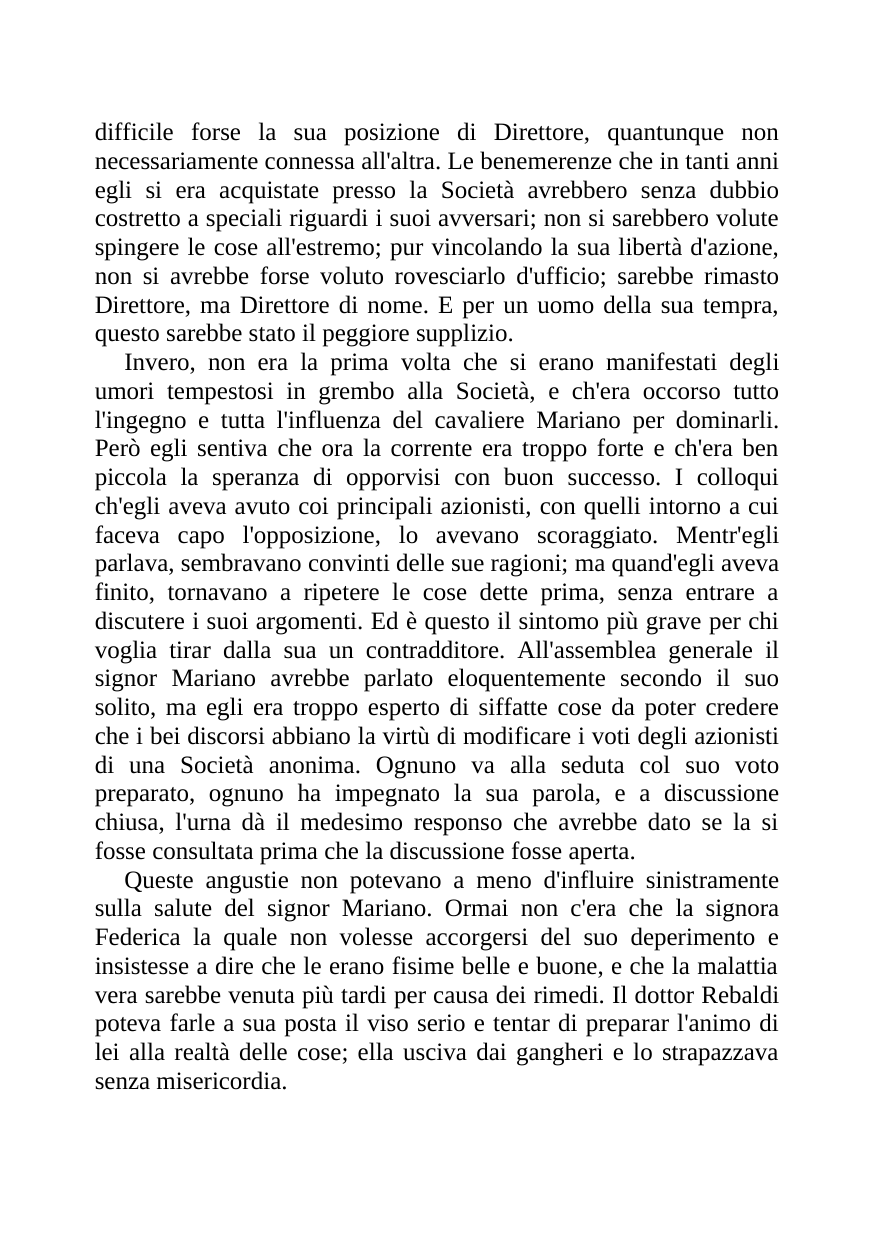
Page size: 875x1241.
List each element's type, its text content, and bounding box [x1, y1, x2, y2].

text Invero, non era la prima volta che si erano manifestati degli umori tempestosi in grembo alla Società, e ch'era occorso tutto l'ingegno e tutta l'influenza del cavaliere Mariano per dominarli. Però egli sentiva che ora la corrente era troppo forte e ch'era ben piccola la speranza di opporvisi con buon successo. I colloqui ch'egli aveva avuto coi principali azionisti, con quelli intorno a cui faceva capo l'opposizione, lo avevano scoraggiato. Mentr'egli parlava, sembravano convinti delle sue ragioni; ma quand'egli aveva finito, tornavano a ripetere le cose dette prima, senza entrare a discutere i suoi argomenti. Ed è questo il sintomo più grave per chi voglia tirar dalla sua un contradditore. All'assemblea generale il signor Mariano avrebbe parlato eloquentemente secondo il suo solito, ma egli era troppo esperto di siffatte cose da poter credere che i bei discorsi abbiano la virtù di modificare i voti degli azionisti di una Società anonima. Ognuno va alla seduta col suo voto preparato, ognuno ha impegnato la sua parola, e a discussione chiusa, l'urna dà il medesimo responso che avrebbe dato se la si fosse consultata prima che la discussione fosse aperta. [94, 347, 779, 865]
text Queste angustie non potevano a meno d'influire sinistramente sulla salute del signor Mariano. Ormai non c'era che la signora Federica la quale non volesse accorgersi del suo deperimento e insistesse a dire che le erano fisime belle e buone, e che la malattia vera sarebbe venuta più tardi per causa dei rimedi. Il dottor Rebaldi poteva farle a sua posta il viso serio e tentar di preparar l'animo di lei alla realtà delle cose; ella usciva dai gangheri e lo strapazzava senza misericordia. [94, 865, 779, 1095]
text difficile forse la sua posizione di Direttore, quantunque non necessariamente connessa all'altra. Le benemerenze che in tanti anni egli si era acquistate presso la Società avrebbero senza dubbio costretto a speciali riguardi i suoi avversari; non si sarebbero volute spingere le cose all'estremo; pur vincolando la sua libertà d'azione, non si avrebbe forse voluto rovesciarlo d'ufficio; sarebbe rimasto Direttore, ma Direttore di nome. E per un uomo della sua tempra, questo sarebbe stato il peggiore supplizio. [94, 117, 779, 347]
